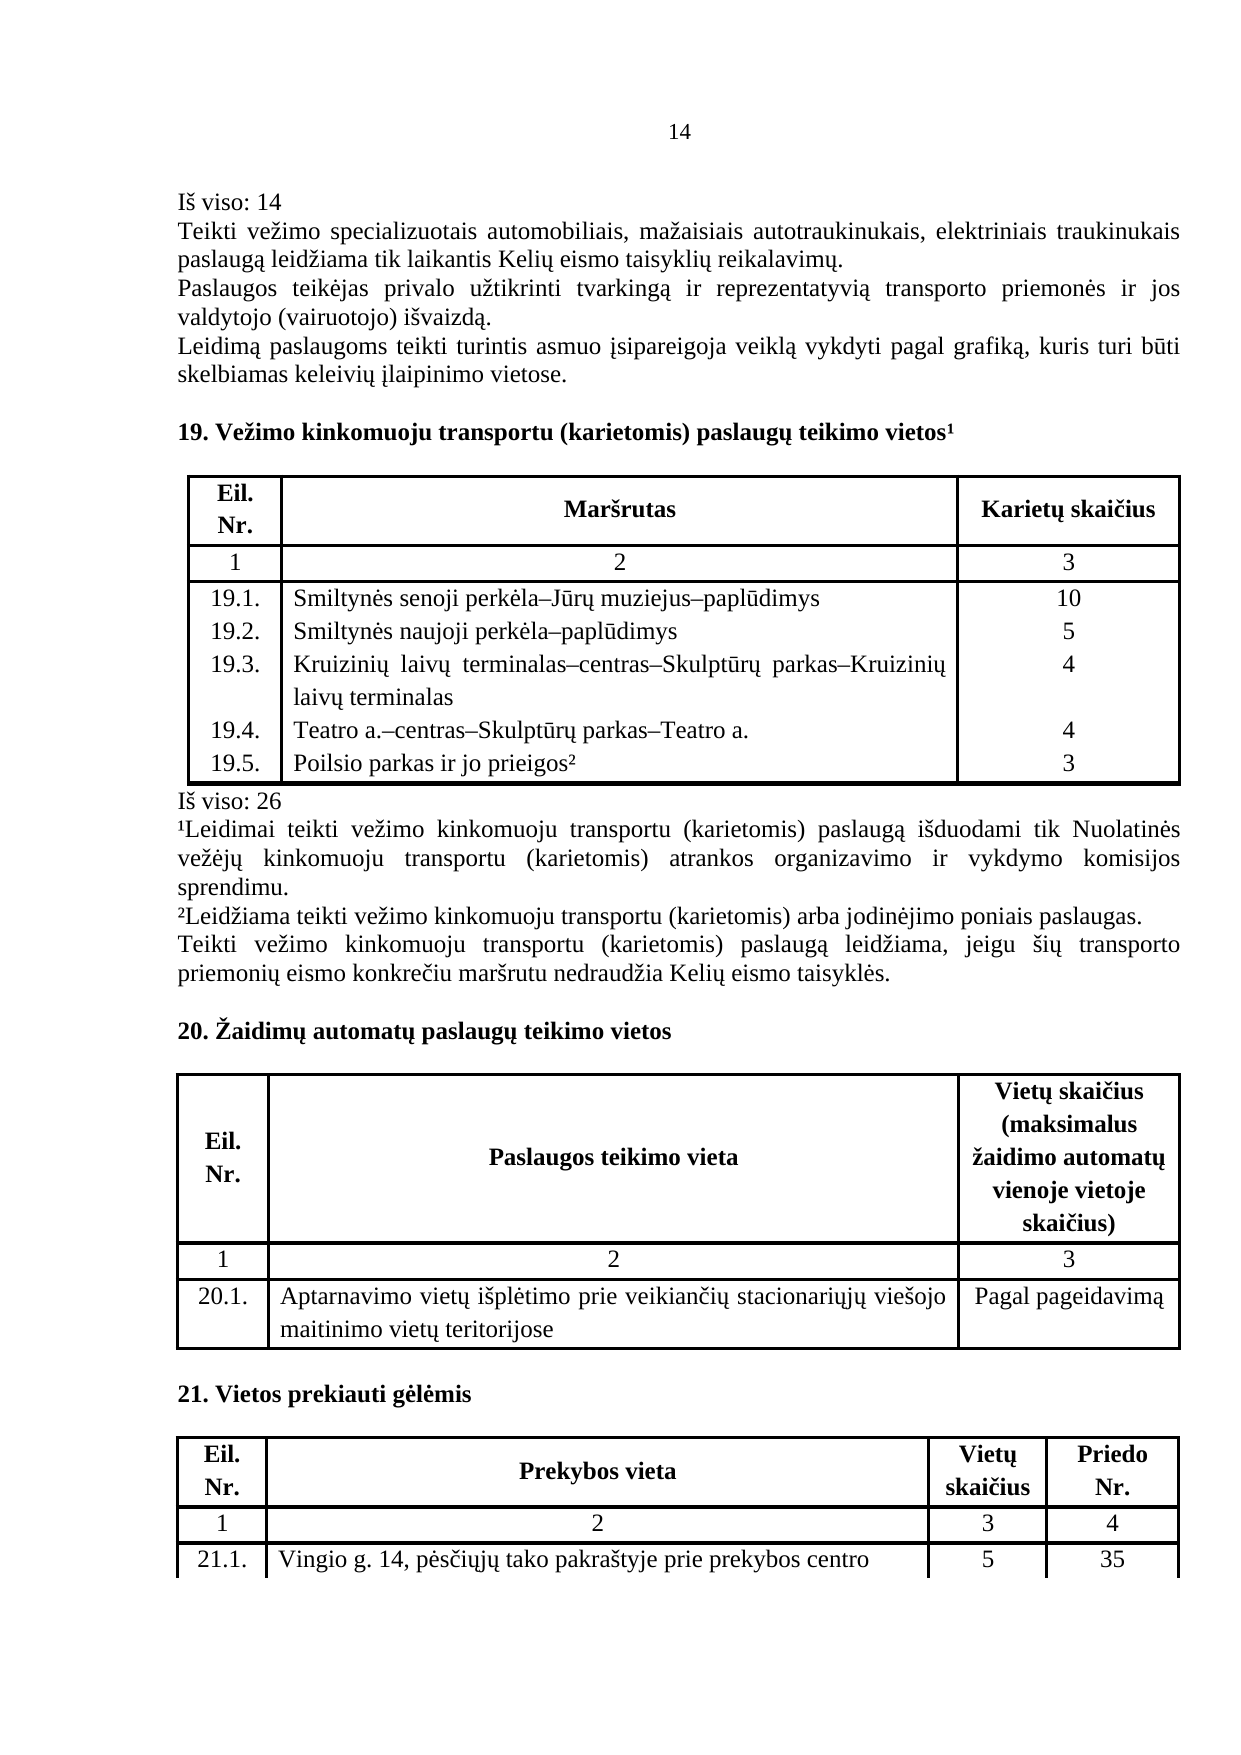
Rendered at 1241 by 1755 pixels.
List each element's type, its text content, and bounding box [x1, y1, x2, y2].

table_header Eil. Nr. [190, 478, 280, 544]
table_header Vietų skaičius [930, 1439, 1045, 1505]
table_cell 10 [959, 583, 1178, 616]
table_cell 35 [1048, 1545, 1177, 1578]
table_header Paslaugos teikimo vieta [270, 1076, 957, 1241]
table_cell 21.1. [179, 1545, 265, 1578]
text Leidimą paslaugoms teikti turintis asmuo įsipareigoja veiklą vykdyti pagal grafiką, kuris turi būti skelbiamas keleivių įlaipinimo vietose. [177, 331, 1181, 388]
text 21. Vietos prekiauti gėlėmis [177, 1379, 1181, 1407]
text Teikti vežimo specializuotais automobiliais, mažaisiais autotraukinukais, elektriniais traukinukais paslaugą leidžiama tik laikantis Kelių eismo taisyklių reikalavimų. [177, 216, 1181, 273]
text Iš viso: 14 [177, 187, 1152, 216]
table_cell Smiltynės naujoji perkėla–paplūdimys [283, 616, 956, 649]
table_header Maršrutas [283, 478, 956, 544]
table_cell 19.2. [190, 616, 280, 649]
table_header Priedo Nr. [1048, 1439, 1177, 1505]
text 20. Žaidimų automatų paslaugų teikimo vietos [177, 1016, 1181, 1044]
table_cell 4 [1048, 1509, 1177, 1541]
table_cell 20.1. [179, 1281, 267, 1347]
text Teikti vežimo kinkomuoju transportu (karietomis) paslaugą leidžiama, jeigu šių transporto priemonių eismo konkrečiu maršrutu nedraudžia Kelių eismo taisyklės. [177, 929, 1181, 987]
table_cell 19.3. [190, 649, 280, 715]
table_cell 3 [959, 547, 1178, 580]
table_cell Vingio g. 14, pėsčiųjų tako pakraštyje prie prekybos centro [268, 1545, 927, 1578]
table_header Vietų skaičius (maksimalus žaidimo automatų vienoje vietoje skaičius) [960, 1076, 1178, 1241]
table_cell 2 [283, 547, 956, 580]
table_cell Smiltynės senoji perkėla–Jūrų muziejus–paplūdimys [283, 583, 956, 616]
table_header Prekybos vieta [268, 1439, 927, 1505]
table_cell 1 [179, 1245, 267, 1278]
table_cell 4 [959, 649, 1178, 715]
table_cell 3 [930, 1509, 1045, 1541]
table_cell 2 [270, 1245, 957, 1278]
table_header Eil. Nr. [179, 1439, 265, 1505]
table_cell 3 [959, 748, 1178, 781]
text Paslaugos teikėjas privalo užtikrinti tvarkingą ir reprezentatyvią transporto priemonės ir jos valdytojo (vairuotojo) išvaizdą. [177, 273, 1181, 331]
text Iš viso: 26 [177, 786, 1181, 814]
table_cell 4 [959, 715, 1178, 748]
table_cell 19.1. [190, 583, 280, 616]
text 19. Vežimo kinkomuoju transportu (karietomis) paslaugų teikimo vietos¹ [177, 417, 1181, 446]
text ¹Leidimai teikti vežimo kinkomuoju transportu (karietomis) paslaugą išduodami tik Nuolatinės vežėjų kinkomuoju transportu (karietomis) atrankos organizavimo ir vykdymo komisijos sprendimu. [177, 814, 1181, 901]
table_header Eil. Nr. [179, 1076, 267, 1241]
table_cell Kruizinių laivų terminalas–centras–Skulptūrų parkas–Kruizinių laivų terminalas [283, 649, 956, 715]
table_cell 1 [190, 547, 280, 580]
table_cell 19.5. [190, 748, 280, 781]
table_cell 5 [930, 1545, 1045, 1578]
table_cell 3 [960, 1245, 1178, 1278]
table_cell Pagal pageidavimą [960, 1281, 1178, 1347]
table_header Karietų skaičius [959, 478, 1178, 544]
table_cell 2 [268, 1509, 927, 1541]
table_cell Aptarnavimo vietų išplėtimo prie veikiančių stacionariųjų viešojo maitinimo vietų teritorijose [270, 1281, 957, 1347]
table_cell 19.4. [190, 715, 280, 748]
table_cell Teatro a.–centras–Skulptūrų parkas–Teatro a. [283, 715, 956, 748]
table_cell Poilsio parkas ir jo prieigos² [283, 748, 956, 781]
table_cell 1 [179, 1509, 265, 1541]
text ²Leidžiama teikti vežimo kinkomuoju transportu (karietomis) arba jodinėjimo poniais paslaugas. [177, 901, 1181, 929]
table_cell 5 [959, 616, 1178, 649]
